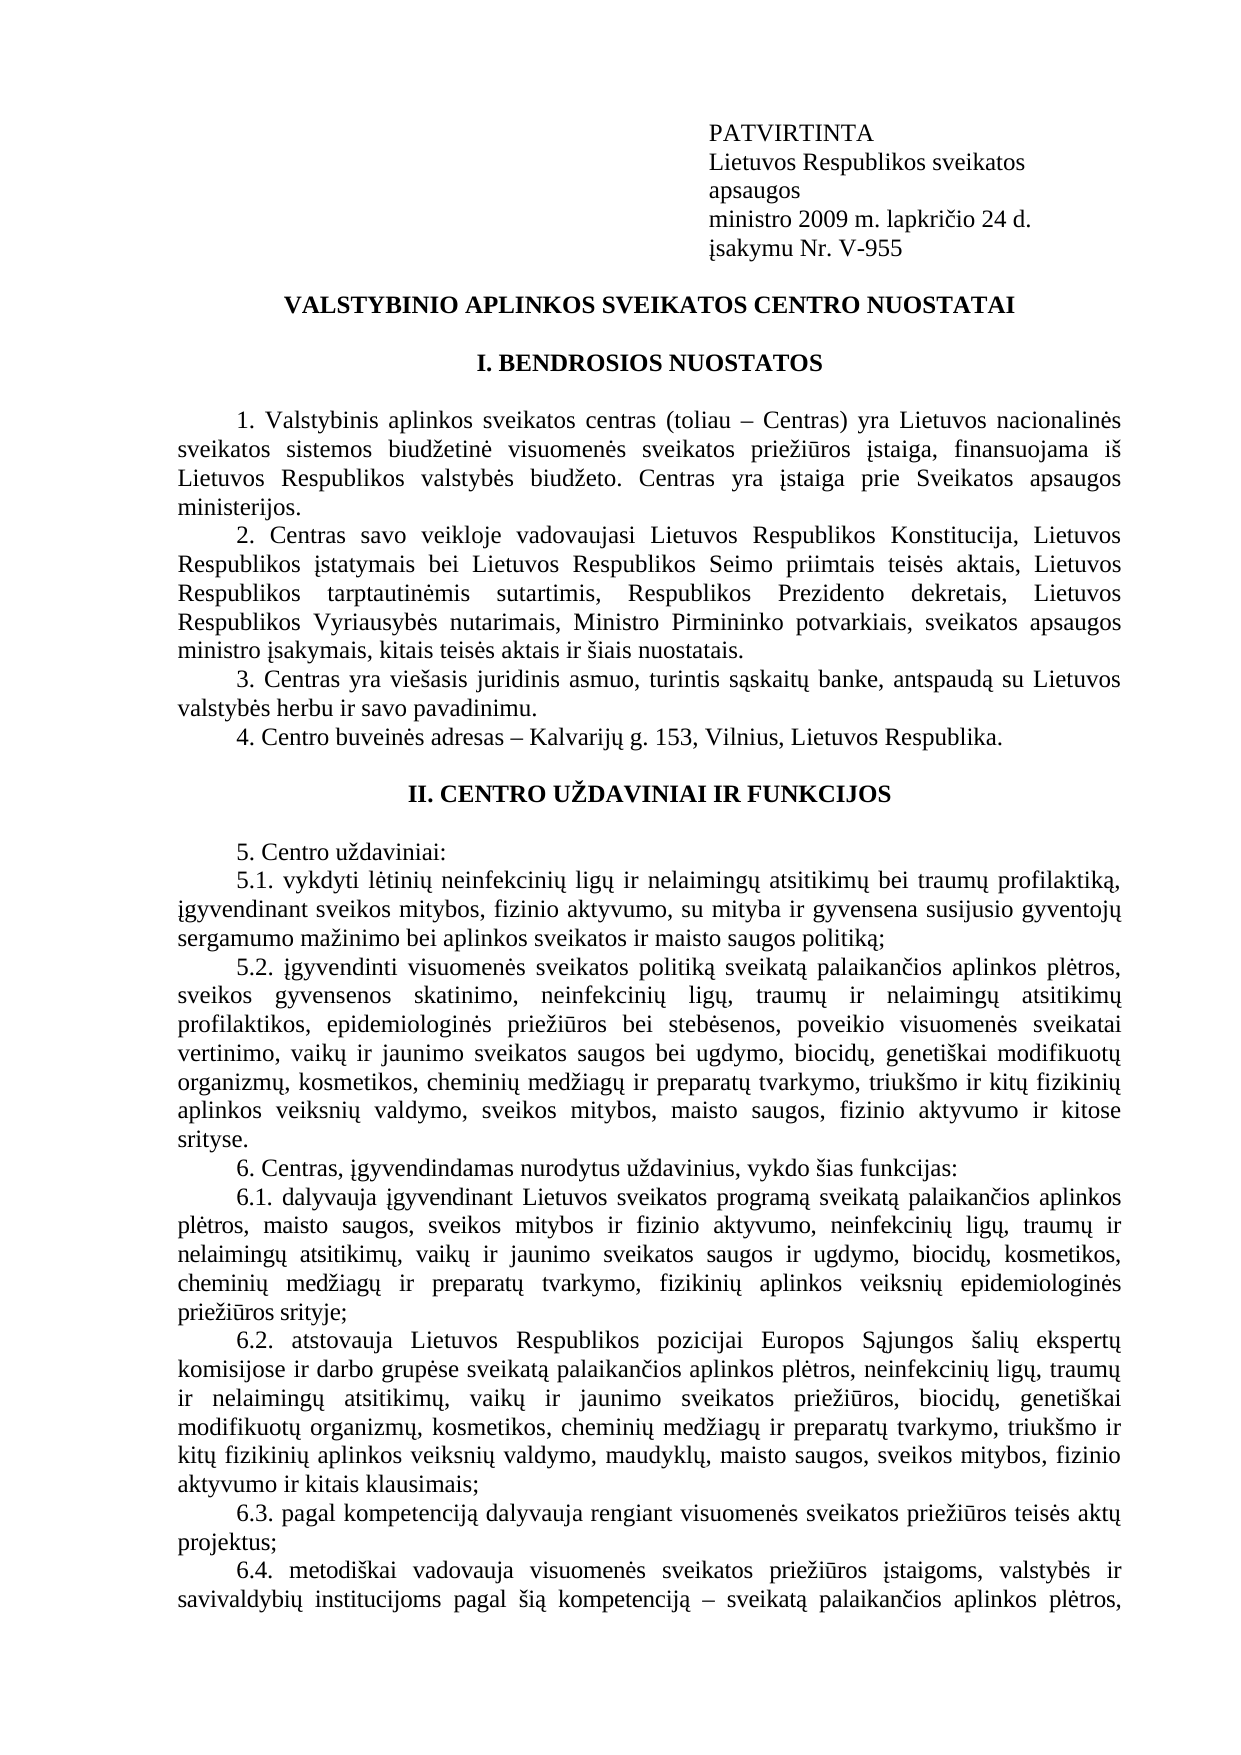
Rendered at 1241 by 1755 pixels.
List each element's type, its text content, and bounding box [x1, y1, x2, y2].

text PATVIRTINTA [177, 118, 1122, 147]
text 6.4. metodiškai vadovauja visuomenės sveikatos priežiūros įstaigoms, valstybės ir savivaldybių institucijoms pagal šią kompetenciją – sveikatą palaikančios aplinkos plėtros, [177, 1556, 1122, 1613]
text 6.3. pagal kompetenciją dalyvauja rengiant visuomenės sveikatos priežiūros teisės aktų projektus; [177, 1498, 1122, 1556]
text 4. Centro buveinės adresas – Kalvarijų g. 153, Vilnius, Lietuvos Respublika. [177, 722, 1122, 751]
text 6.1. dalyvauja įgyvendinant Lietuvos sveikatos programą sveikatą palaikančios aplinkos plėtros, maisto saugos, sveikos mitybos ir fizinio aktyvumo, neinfekcinių ligų, traumų ir nelaimingų atsitikimų, vaikų ir jaunimo sveikatos saugos ir ugdymo, biocidų, kosmetikos, cheminių medžiagų ir preparatų tvarkymo, fizikinių aplinkos veiksnių epidemiologinės priežiūros srityje; [177, 1182, 1122, 1326]
text įsakymu Nr. V-955 [177, 233, 1122, 262]
text ministro 2009 m. lapkričio 24 d. [177, 204, 1122, 233]
text II. CENTRO UŽDAVINIAI IR FUNKCIJOS [177, 779, 1122, 808]
text 5.1. vykdyti lėtinių neinfekcinių ligų ir nelaimingų atsitikimų bei traumų profilaktiką, įgyvendinant sveikos mitybos, fizinio aktyvumo, su mityba ir gyvensena susijusio gyventojų sergamumo mažinimo bei aplinkos sveikatos ir maisto saugos politiką; [177, 866, 1122, 952]
text 1. Valstybinis aplinkos sveikatos centras (toliau – Centras) yra Lietuvos nacionalinės sveikatos sistemos biudžetinė visuomenės sveikatos priežiūros įstaiga, finansuojama iš Lietuvos Respublikos valstybės biudžeto. Centras yra įstaiga prie Sveikatos apsaugos ministerijos. [177, 406, 1122, 521]
text 6.2. atstovauja Lietuvos Respublikos pozicijai Europos Sąjungos šalių ekspertų komisijose ir darbo grupėse sveikatą palaikančios aplinkos plėtros, neinfekcinių ligų, traumų ir nelaimingų atsitikimų, vaikų ir jaunimo sveikatos priežiūros, biocidų, genetiškai modifikuotų organizmų, kosmetikos, cheminių medžiagų ir preparatų tvarkymo, triukšmo ir kitų fizikinių aplinkos veiksnių valdymo, maudyklų, maisto saugos, sveikos mitybos, fizinio aktyvumo ir kitais klausimais; [177, 1326, 1122, 1498]
text 5.2. įgyvendinti visuomenės sveikatos politiką sveikatą palaikančios aplinkos plėtros, sveikos gyvensenos skatinimo, neinfekcinių ligų, traumų ir nelaimingų atsitikimų profilaktikos, epidemiologinės priežiūros bei stebėsenos, poveikio visuomenės sveikatai vertinimo, vaikų ir jaunimo sveikatos saugos bei ugdymo, biocidų, genetiškai modifikuotų organizmų, kosmetikos, cheminių medžiagų ir preparatų tvarkymo, triukšmo ir kitų fizikinių aplinkos veiksnių valdymo, sveikos mitybos, maisto saugos, fizinio aktyvumo ir kitose srityse. [177, 952, 1122, 1153]
text Lietuvos Respublikos sveikatos [177, 147, 1122, 176]
text 6. Centras, įgyvendindamas nurodytus uždavinius, vykdo šias funkcijas: [177, 1153, 1122, 1182]
text I. BENDROSIOS NUOSTATOS [177, 348, 1122, 377]
text 5. Centro uždaviniai: [177, 837, 1122, 866]
text 3. Centras yra viešasis juridinis asmuo, turintis sąskaitų banke, antspaudą su Lietuvos valstybės herbu ir savo pavadinimu. [177, 664, 1122, 722]
text VALSTYBINIO APLINKOS SVEIKATOS CENTRO NUOSTATAI [177, 291, 1122, 319]
text apsaugos [177, 176, 1122, 204]
text 2. Centras savo veikloje vadovaujasi Lietuvos Respublikos Konstitucija, Lietuvos Respublikos įstatymais bei Lietuvos Respublikos Seimo priimtais teisės aktais, Lietuvos Respublikos tarptautinėmis sutartimis, Respublikos Prezidento dekretais, Lietuvos Respublikos Vyriausybės nutarimais, Ministro Pirmininko potvarkiais, sveikatos apsaugos ministro įsakymais, kitais teisės aktais ir šiais nuostatais. [177, 521, 1122, 664]
